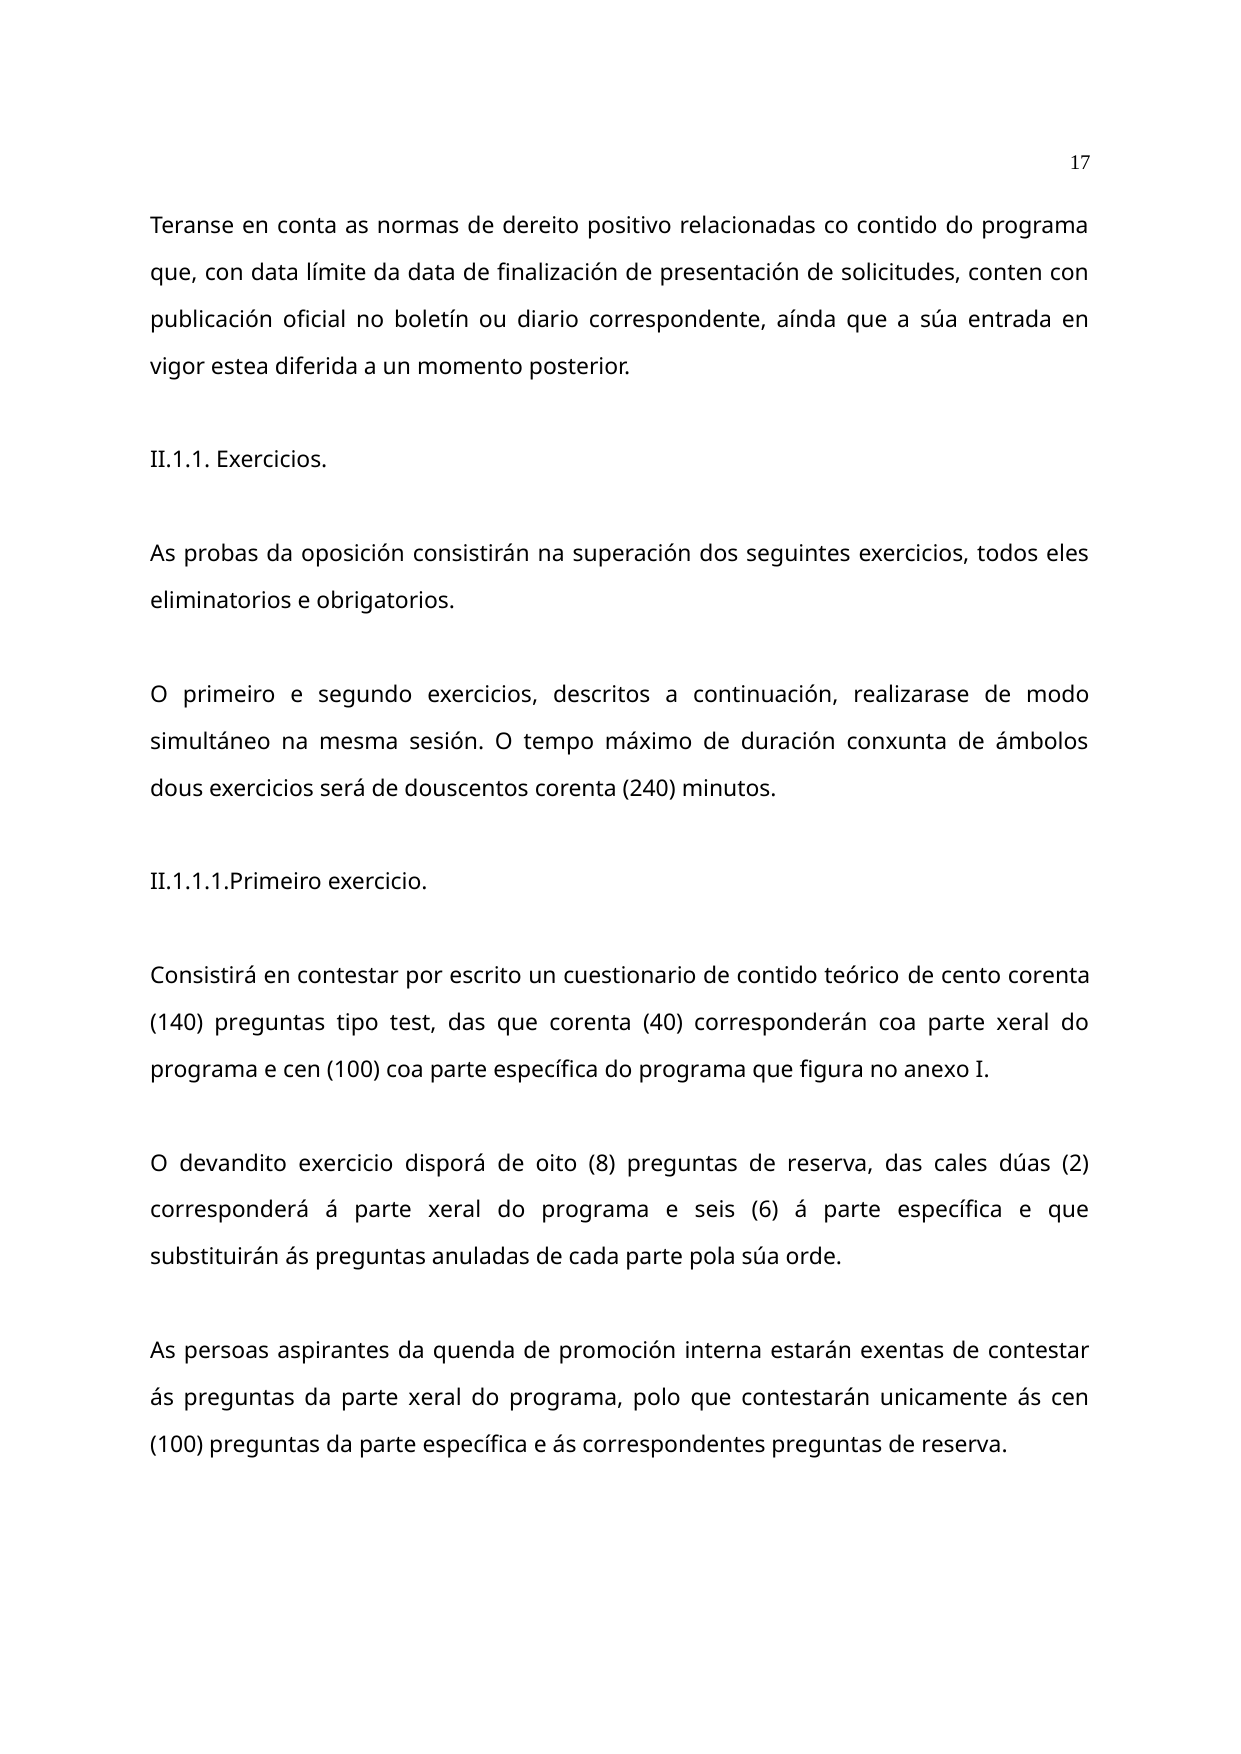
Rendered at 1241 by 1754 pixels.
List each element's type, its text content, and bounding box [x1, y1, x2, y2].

text Consistirá en contestar por escrito un cuestionario de contido teórico de cento corenta (140) preguntas tipo test, das que corenta (40) corresponderán coa parte xeral do programa e cen (100) coa parte específica do programa que figura no anexo I. [150, 959, 1090, 1084]
text As probas da oposición consistirán na superación dos seguintes exercicios, todos eles eliminatorios e obrigatorios. [150, 537, 1090, 615]
text O devandito exercicio disporá de oito (8) preguntas de reserva, das cales dúas (2) corresponderá á parte xeral do programa e seis (6) á parte específica e que substituirán ás preguntas anuladas de cada parte pola súa orde. [150, 1147, 1090, 1272]
text As persoas aspirantes da quenda de promoción interna estarán exentas de contestar ás preguntas da parte xeral do programa, polo que contestarán unicamente ás cen (100) preguntas da parte específica e ás correspondentes preguntas de reserva. [150, 1334, 1090, 1459]
text O primeiro e segundo exercicios, descritos a continuación, realizarase de modo simultáneo na mesma sesión. O tempo máximo de duración conxunta de ámbolos dous exercicios será de douscentos corenta (240) minutos. [150, 678, 1090, 803]
text Teranse en conta as normas de dereito positivo relacionadas co contido do programa que, con data límite da data de finalización de presentación de solicitudes, conten con publicación oficial no boletín ou diario correspondente, aínda que a súa entrada en vigor estea diferida a un momento posterior. [150, 209, 1090, 381]
text II.1.1.1.Primeiro exercicio. [150, 865, 1090, 897]
text II.1.1. Exercicios. [150, 443, 1090, 475]
